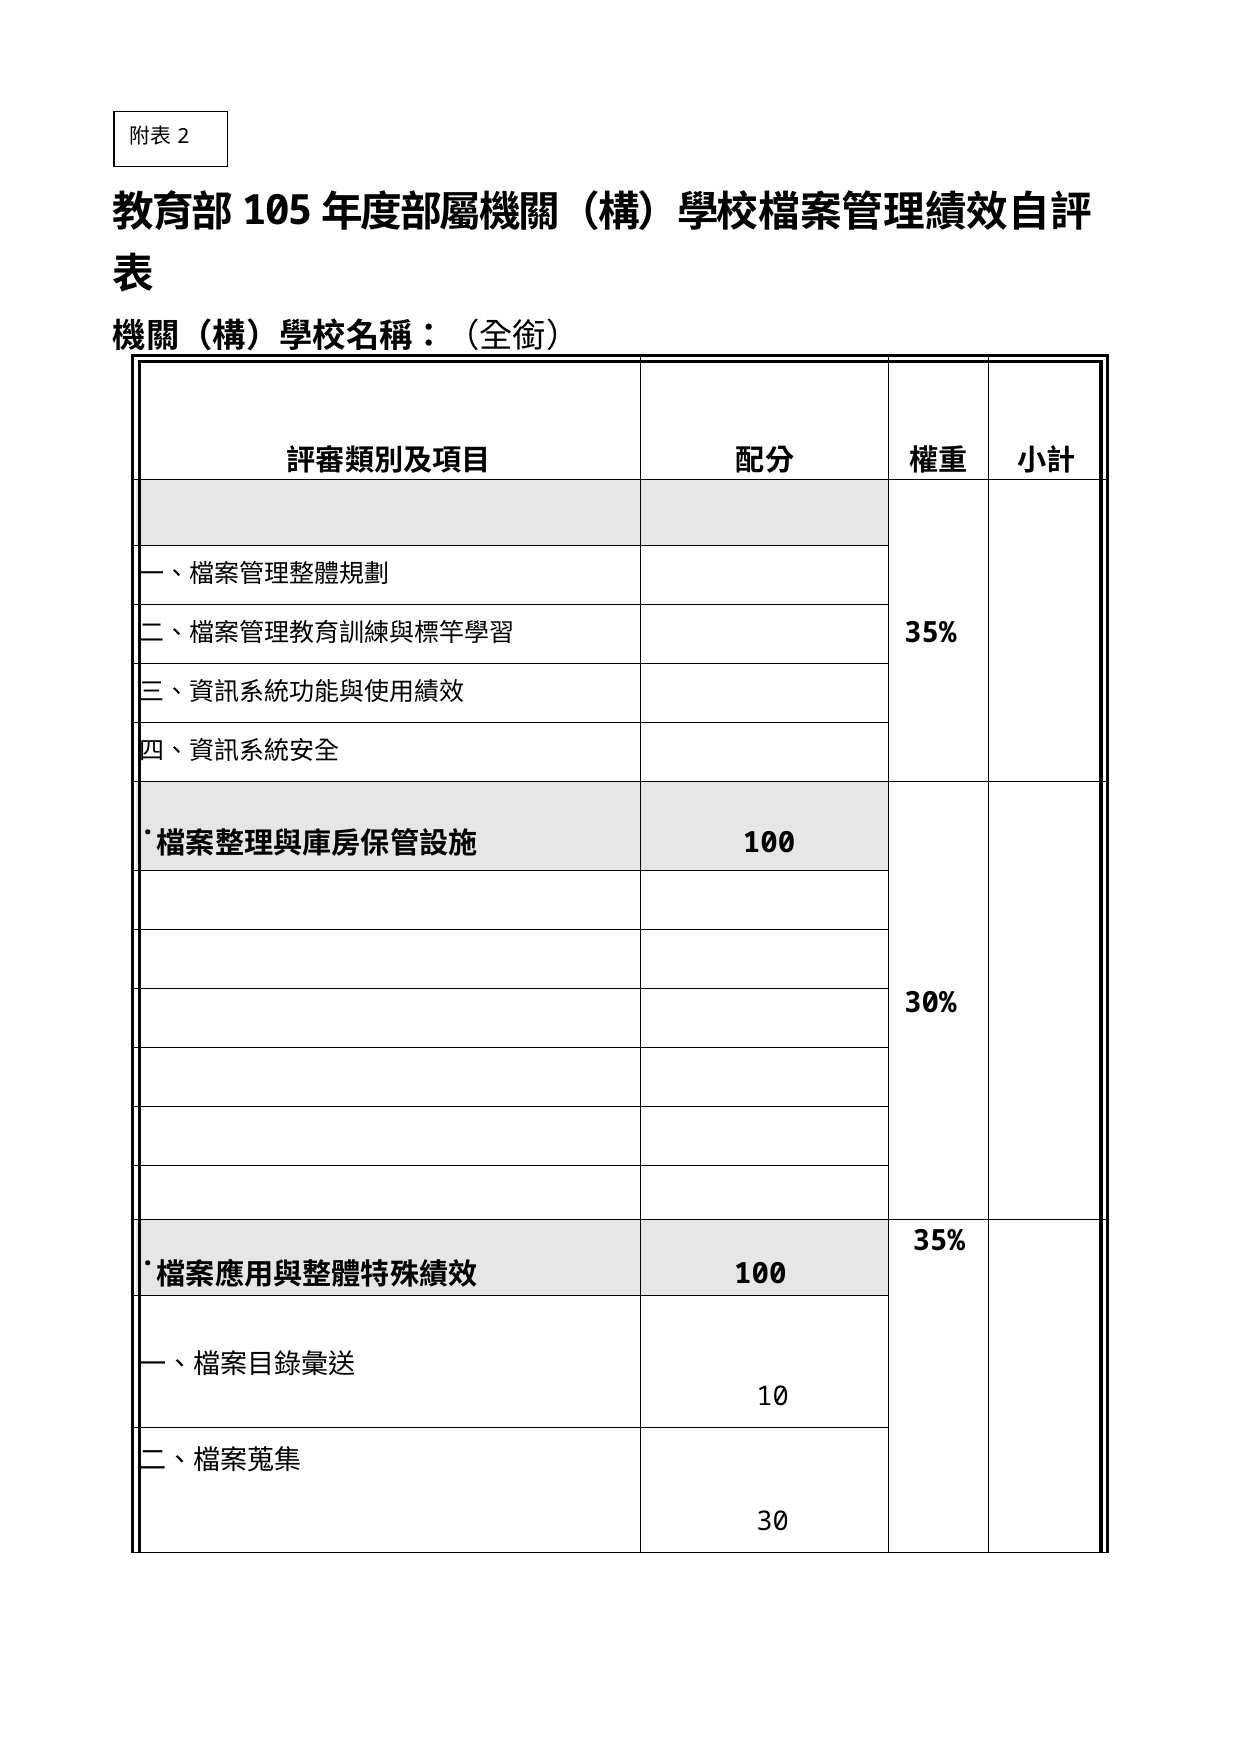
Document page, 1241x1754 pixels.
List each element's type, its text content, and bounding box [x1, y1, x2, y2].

table_cell ˙檔案管理規劃與作業資訊化 [141, 480, 640, 545]
table_cell 二、檔案編目建檔 [141, 930, 640, 988]
table_cell 20 [641, 1107, 888, 1165]
table_cell 35% [889, 480, 988, 781]
table_header 小計 [989, 357, 1104, 479]
table_cell 三、機密檔案管理 [141, 989, 640, 1047]
table_cell 五、檔案整理與清查 [141, 1107, 640, 1165]
table_cell 10 [641, 989, 888, 1047]
table_cell 40 [641, 664, 888, 722]
table_cell 35% [889, 1220, 988, 1552]
table_cell 二、檔案管理教育訓練與標竿學習 [141, 605, 640, 663]
table_cell 一、檔案分類編案 [141, 871, 640, 929]
table_cell 三、資訊系統功能與使用績效 [141, 664, 640, 722]
table_cell 一、檔案管理整體規劃 [141, 546, 640, 604]
table_cell 30 [641, 1166, 888, 1219]
table_cell 30 [641, 1428, 888, 1552]
table_cell [989, 1220, 1099, 1552]
table_cell 10 [641, 871, 888, 929]
table_cell ˙檔案應用與整體特殊績效 [141, 1220, 640, 1295]
table_cell 100 [641, 782, 888, 870]
table_cell 10 [641, 1296, 888, 1427]
table_cell 四、資訊系統安全 [141, 723, 640, 781]
table_cell 六、庫房設施 [141, 1166, 640, 1219]
table_cell [989, 480, 1099, 781]
table_cell 一、檔案目錄彙送 [141, 1296, 640, 1427]
table_cell 二、檔案蒐集 [141, 1428, 640, 1552]
table_cell 20 [641, 546, 888, 604]
table_cell 10 [641, 930, 888, 988]
table_cell 20 [641, 723, 888, 781]
text 機關（構）學校名稱：（全銜） [112, 291, 1128, 354]
table_header 評審類別及項目 [136, 357, 640, 479]
table_cell ˙檔案整理與庫房保管設施 [141, 782, 640, 870]
table_cell 100 [641, 1220, 888, 1295]
table_header 配分 [641, 363, 888, 479]
table_header 權重 [889, 363, 988, 479]
text 教育部105年度部屬機關（構）學校檔案管理績效自評表 [112, 166, 1128, 291]
table_cell [989, 782, 1099, 1219]
table_cell 20 [641, 605, 888, 663]
table_cell 20 [641, 1048, 888, 1106]
table_cell 四、檔案鑑定與清理 [141, 1048, 640, 1106]
table_cell 30% [889, 782, 988, 1219]
table_cell 100 [641, 480, 888, 545]
